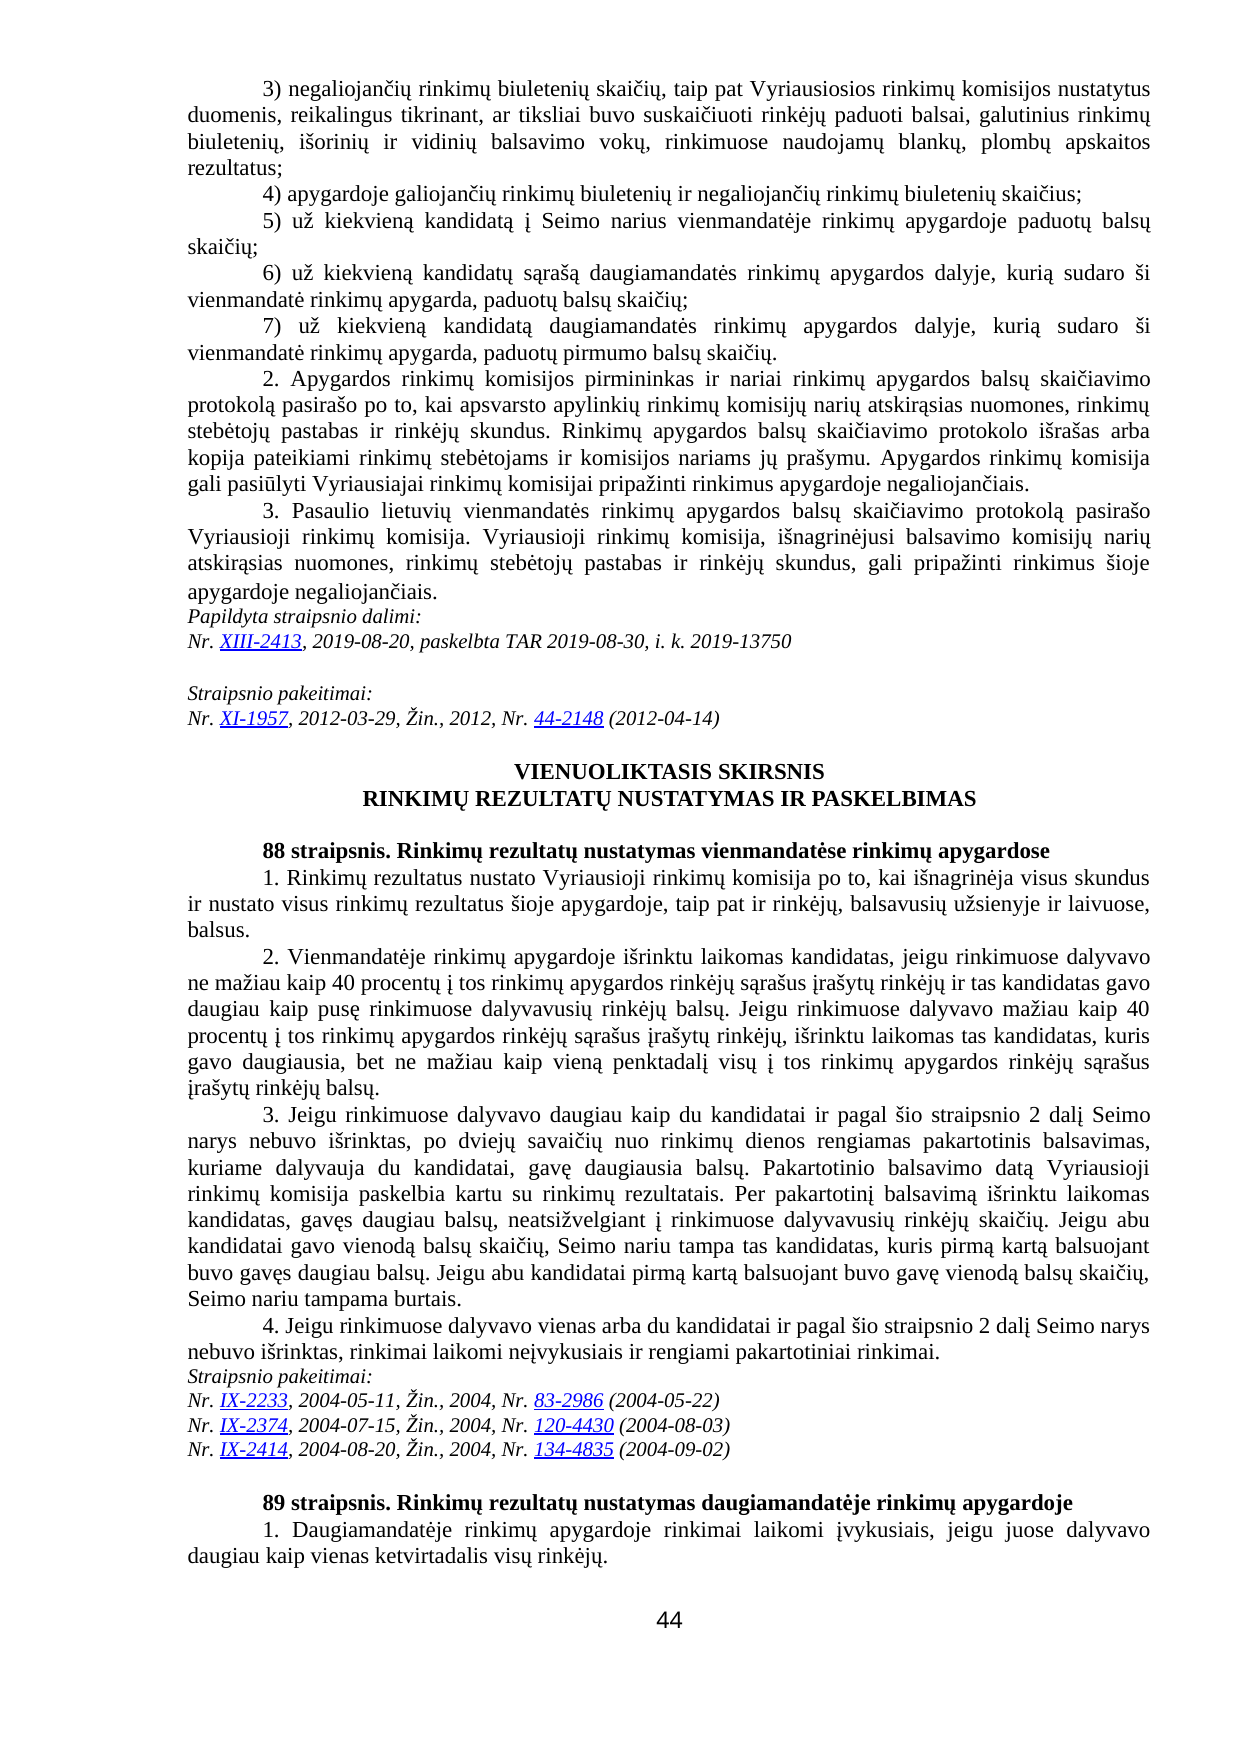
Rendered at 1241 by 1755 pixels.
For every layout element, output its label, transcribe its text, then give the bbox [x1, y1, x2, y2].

text Nr. IX-2233, 2004-05-11, Žin., 2004, Nr. 83-2986 (2004-05-22) [187, 1388, 1152, 1412]
text VIENUOLIKTASIS SKIRSNIS [187, 758, 1152, 784]
text 1. Rinkimų rezultatus nustato Vyriausioji rinkimų komisija po to, kai išnagrinėja visus skundus ir nustato visus rinkimų rezultatus šioje apygardoje, taip pat ir rinkėjų, balsavusių užsienyje ir laivuose, balsus. [187, 864, 1152, 943]
text 6) už kiekvieną kandidatų sąrašą daugiamandatės rinkimų apygardos dalyje, kurią sudaro ši vienmandatė rinkimų apygarda, paduotų balsų skaičių; [187, 259, 1152, 312]
text Nr. IX-2374, 2004-07-15, Žin., 2004, Nr. 120-4430 (2004-08-03) [187, 1412, 1152, 1437]
text 1. Daugiamandatėje rinkimų apygardoje rinkimai laikomi įvykusiais, jeigu juose dalyvavo daugiau kaip vienas ketvirtadalis visų rinkėjų. [187, 1516, 1152, 1568]
text 3. Pasaulio lietuvių vienmandatės rinkimų apygardos balsų skaičiavimo protokolą pasirašo Vyriausioji rinkimų komisija. Vyriausioji rinkimų komisija, išnagrinėjusi balsavimo komisijų narių atskirąsias nuomones, rinkimų stebėtojų pastabas ir rinkėjų skundus, gali pripažinti rinkimus šioje apygardoje negaliojančiais. [187, 497, 1152, 604]
text Nr. XIII-2413, 2019-08-20, paskelbta TAR 2019-08-30, i. k. 2019-13750 [187, 628, 1152, 653]
text 2. Apygardos rinkimų komisijos pirmininkas ir nariai rinkimų apygardos balsų skaičiavimo protokolą pasirašo po to, kai apsvarsto apylinkių rinkimų komisijų narių atskirąsias nuomones, rinkimų stebėtojų pastabas ir rinkėjų skundus. Rinkimų apygardos balsų skaičiavimo protokolo išrašas arba kopija pateikiami rinkimų stebėtojams ir komisijos nariams jų prašymu. Apygardos rinkimų komisija gali pasiūlyti Vyriausiajai rinkimų komisijai pripažinti rinkimus apygardoje negaliojančiais. [187, 365, 1152, 497]
text 4. Jeigu rinkimuose dalyvavo vienas arba du kandidatai ir pagal šio straipsnio 2 dalį Seimo narys nebuvo išrinktas, rinkimai laikomi neįvykusiais ir rengiami pakartotiniai rinkimai. [187, 1312, 1152, 1364]
text Papildyta straipsnio dalimi: [187, 604, 1152, 628]
subtitle 88 straipsnis. Rinkimų rezultatų nustatymas vienmandatėse rinkimų apygardose [262, 837, 1152, 864]
text Nr. IX-2414, 2004-08-20, Žin., 2004, Nr. 134-4835 (2004-09-02) [187, 1437, 1152, 1461]
text Straipsnio pakeitimai: [187, 1364, 1152, 1388]
text Straipsnio pakeitimai: [187, 681, 1152, 705]
text 3) negaliojančių rinkimų biuletenių skaičių, taip pat Vyriausiosios rinkimų komisijos nustatytus duomenis, reikalingus tikrinant, ar tiksliai buvo suskaičiuoti rinkėjų paduoti balsai, galutinius rinkimų biuletenių, išorinių ir vidinių balsavimo vokų, rinkimuose naudojamų blankų, plombų apskaitos rezultatus; [187, 75, 1152, 180]
text RINKIMŲ REZULTATŲ NUSTATYMAS IR PASKELBIMAS [187, 784, 1152, 811]
text 5) už kiekvieną kandidatą į Seimo narius vienmandatėje rinkimų apygardoje paduotų balsų skaičių; [187, 207, 1152, 259]
subtitle 89 straipsnis. Rinkimų rezultatų nustatymas daugiamandatėje rinkimų apygardoje [262, 1489, 1152, 1516]
text 3. Jeigu rinkimuose dalyvavo daugiau kaip du kandidatai ir pagal šio straipsnio 2 dalį Seimo narys nebuvo išrinktas, po dviejų savaičių nuo rinkimų dienos rengiamas pakartotinis balsavimas, kuriame dalyvauja du kandidatai, gavę daugiausia balsų. Pakartotinio balsavimo datą Vyriausioji rinkimų komisija paskelbia kartu su rinkimų rezultatais. Per pakartotinį balsavimą išrinktu laikomas kandidatas, gavęs daugiau balsų, neatsižvelgiant į rinkimuose dalyvavusių rinkėjų skaičių. Jeigu abu kandidatai gavo vienodą balsų skaičių, Seimo nariu tampa tas kandidatas, kuris pirmą kartą balsuojant buvo gavęs daugiau balsų. Jeigu abu kandidatai pirmą kartą balsuojant buvo gavę vienodą balsų skaičių, Seimo nariu tampama burtais. [187, 1101, 1152, 1312]
text 4) apygardoje galiojančių rinkimų biuletenių ir negaliojančių rinkimų biuletenių skaičius; [187, 180, 1152, 207]
text Nr. XI-1957, 2012-03-29, Žin., 2012, Nr. 44-2148 (2012-04-14) [187, 705, 1152, 729]
text 2. Vienmandatėje rinkimų apygardoje išrinktu laikomas kandidatas, jeigu rinkimuose dalyvavo ne mažiau kaip 40 procentų į tos rinkimų apygardos rinkėjų sąrašus įrašytų rinkėjų ir tas kandidatas gavo daugiau kaip pusę rinkimuose dalyvavusių rinkėjų balsų. Jeigu rinkimuose dalyvavo mažiau kaip 40 procentų į tos rinkimų apygardos rinkėjų sąrašus įrašytų rinkėjų, išrinktu laikomas tas kandidatas, kuris gavo daugiausia, bet ne mažiau kaip vieną penktadalį visų į tos rinkimų apygardos rinkėjų sąrašus įrašytų rinkėjų balsų. [187, 943, 1152, 1101]
text 7) už kiekvieną kandidatą daugiamandatės rinkimų apygardos dalyje, kurią sudaro ši vienmandatė rinkimų apygarda, paduotų pirmumo balsų skaičių. [187, 312, 1152, 365]
